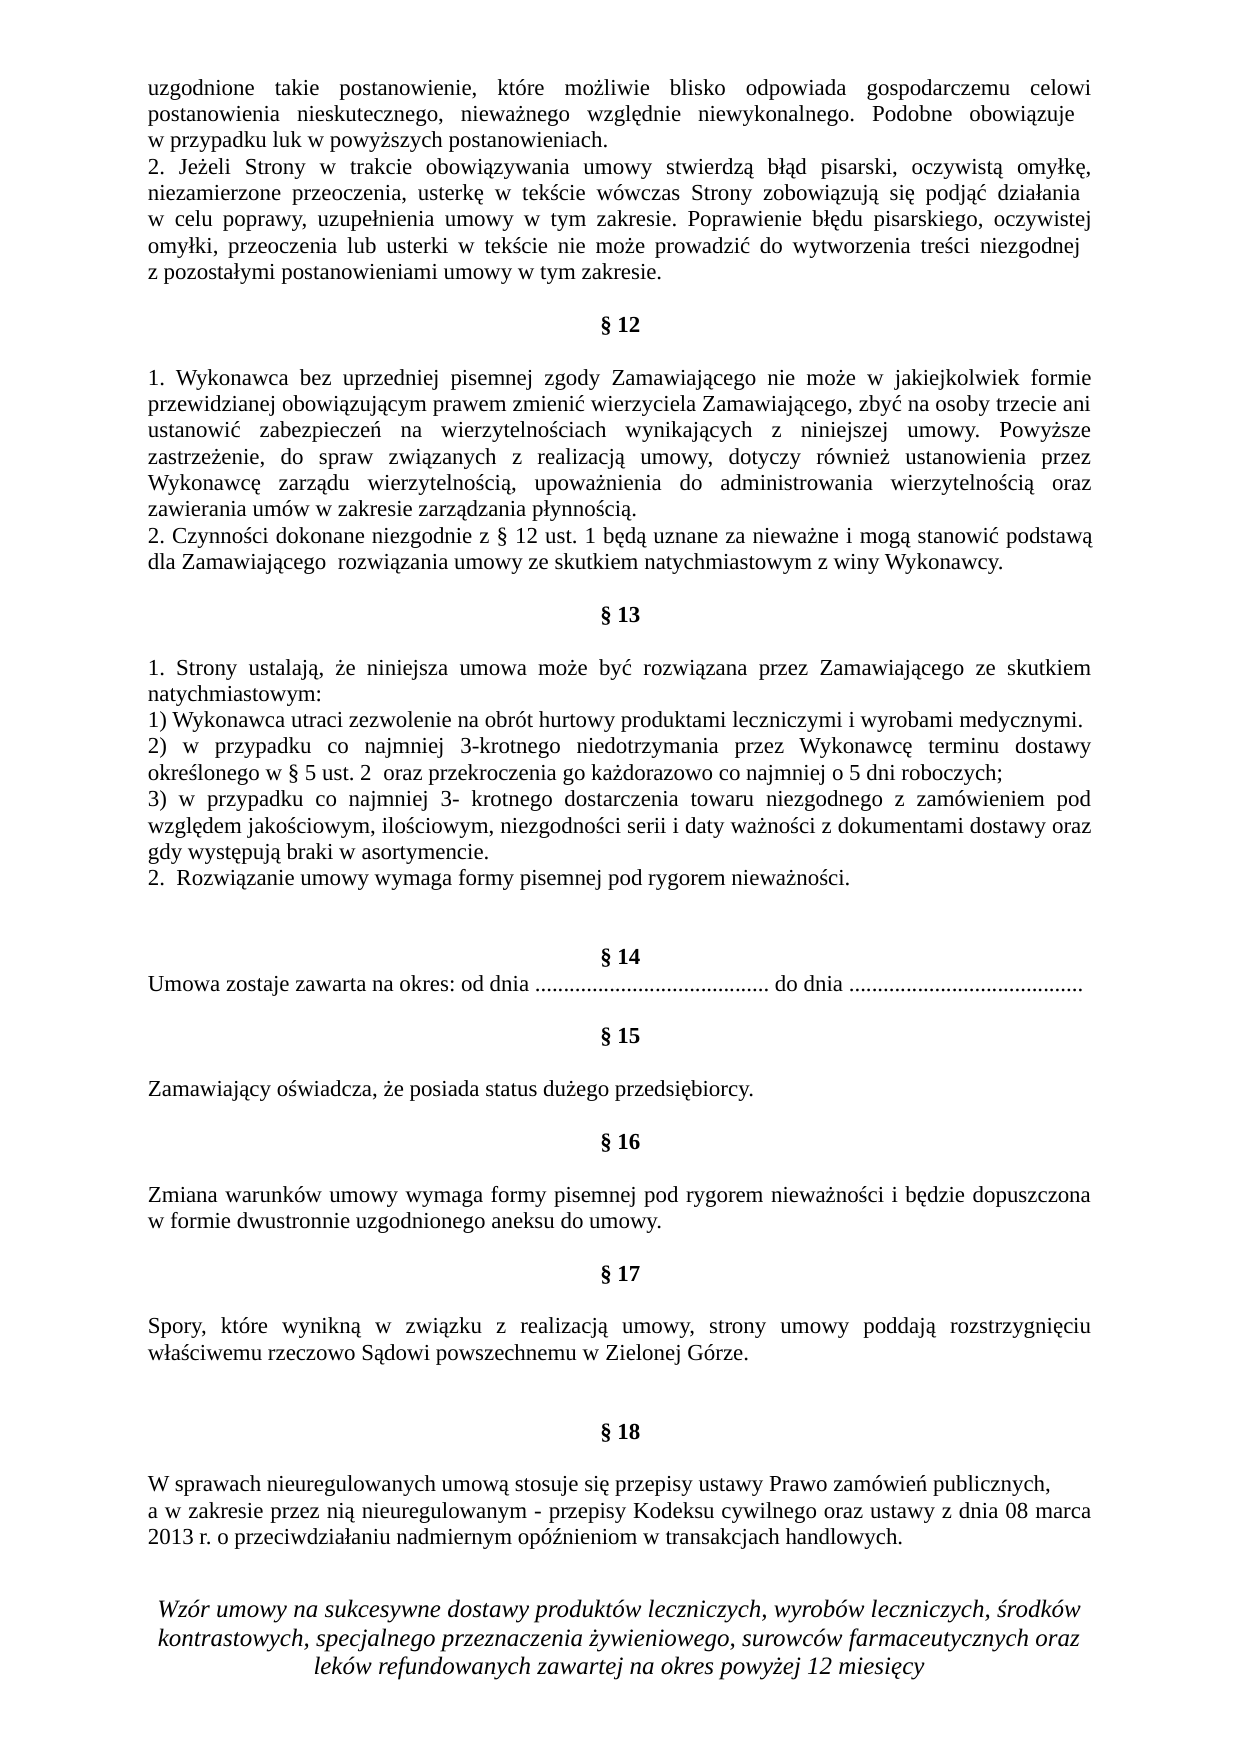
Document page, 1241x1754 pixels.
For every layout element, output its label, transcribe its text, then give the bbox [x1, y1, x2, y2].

text Spory, które wynikną w związku z realizacją umowy, strony umowy poddają rozstrzygnięciu właściwemu rzeczowo Sądowi powszechnemu w Zielonej Górze. [148, 1312, 1093, 1365]
text W sprawach nieuregulowanych umową stosuje się przepisy ustawy Prawo zamówień publicznych, [148, 1471, 1093, 1497]
text 3) w przypadku co najmniej 3- krotnego dostarczenia towaru niezgodnego z zamówieniem pod względem jakościowym, ilościowym, niezgodności serii i daty ważności z dokumentami dostawy oraz gdy występują braki w asortymencie. [148, 785, 1093, 864]
text Umowa zostaje zawarta na okres: od dnia ......................................... do dnia ......................................... [148, 970, 1093, 996]
text 2) w przypadku co najmniej 3-krotnego niedotrzymania przez Wykonawcę terminu dostawy określonego w § 5 ust. 2 oraz przekroczenia go każdorazowo co najmniej o 5 dni roboczych; [148, 733, 1093, 785]
text 1. Strony ustalają, że niniejsza umowa może być rozwiązana przez Zamawiającego ze skutkiem natychmiastowym: [148, 653, 1093, 706]
text 2. Jeżeli Strony w trakcie obowiązywania umowy stwierdzą błąd pisarski, oczywistą omyłkę, niezamierzone przeoczenia, usterkę w tekście wówczas Strony zobowiązują się podjąć działania w celu poprawy, uzupełnienia umowy w tym zakresie. Poprawienie błędu pisarskiego, oczywistej omyłki, przeoczenia lub usterki w tekście nie może prowadzić do wytworzenia treści niezgodnej z pozostałymi postanowieniami umowy w tym zakresie. [148, 153, 1093, 284]
text Zmiana warunków umowy wymaga formy pisemnej pod rygorem nieważności i będzie dopuszczona w formie dwustronnie uzgodnionego aneksu do umowy. [148, 1181, 1093, 1233]
text 2. Czynności dokonane niezgodnie z § 12 ust. 1 będą uznane za nieważne i mogą stanowić podstawą dla Zamawiającego rozwiązania umowy ze skutkiem natychmiastowym z winy Wykonawcy. [148, 522, 1093, 574]
text 1. Wykonawca bez uprzedniej pisemnej zgody Zamawiającego nie może w jakiejkolwiek formie przewidzianej obowiązującym prawem zmienić wierzyciela Zamawiającego, zbyć na osoby trzecie ani ustanowić zabezpieczeń na wierzytelnościach wynikających z niniejszej umowy. Powyższe zastrzeżenie, do spraw związanych z realizacją umowy, dotyczy również ustanowienia przez Wykonawcę zarządu wierzytelnością, upoważnienia do administrowania wierzytelnością oraz zawierania umów w zakresie zarządzania płynnością. [148, 364, 1093, 522]
text 1) Wykonawca utraci zezwolenie na obrót hurtowy produktami leczniczymi i wyrobami medycznymi. [148, 706, 1093, 733]
text Zamawiający oświadcza, że posiada status dużego przedsiębiorcy. [148, 1075, 1093, 1102]
text § 16 [148, 1128, 1093, 1154]
text § 14 [148, 943, 1093, 970]
text § 17 [148, 1260, 1093, 1286]
text § 12 [148, 311, 1093, 337]
text § 15 [148, 1022, 1093, 1049]
text uzgodnione takie postanowienie, które możliwie blisko odpowiada gospodarczemu celowi postanowienia nieskutecznego, nieważnego względnie niewykonalnego. Podobne obowiązuje w przypadku luk w powyższych postanowieniach. [148, 74, 1093, 153]
text § 13 [148, 601, 1093, 627]
text § 18 [148, 1418, 1093, 1444]
text a w zakresie przez nią nieuregulowanym - przepisy Kodeksu cywilnego oraz ustawy z dnia 08 marca 2013 r. o przeciwdziałaniu nadmiernym opóźnieniom w transakcjach handlowych. [148, 1497, 1093, 1549]
text 2. Rozwiązanie umowy wymaga formy pisemnej pod rygorem nieważności. [148, 864, 1093, 891]
